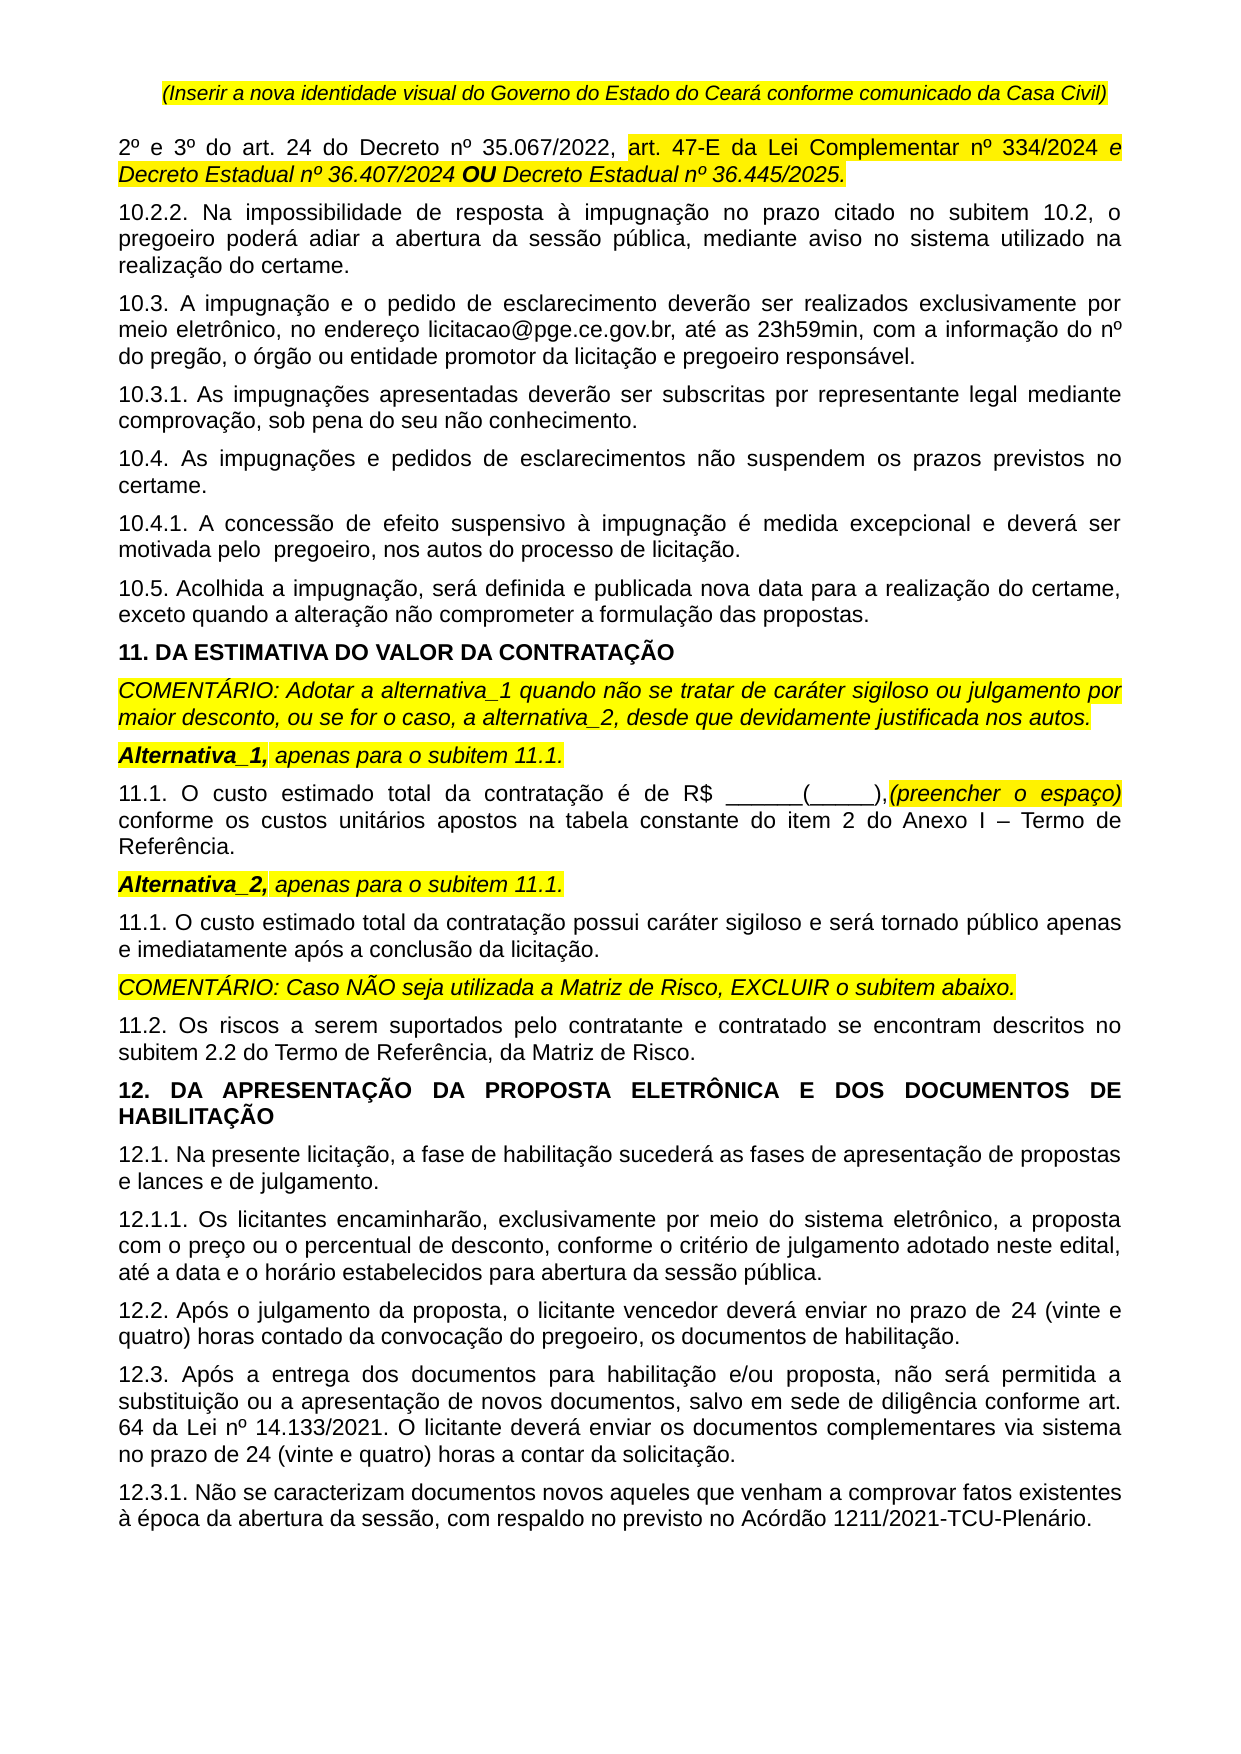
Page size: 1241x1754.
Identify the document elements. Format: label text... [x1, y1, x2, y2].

text 11.2. Os riscos a serem suportados pelo contratante e contratado se encontram descritos no subitem 2.2 do Termo de Referência, da Matriz de Risco. [118, 1012, 1122, 1065]
text COMENTÁRIO: Caso NÃO seja utilizada a Matriz de Risco, EXCLUIR o subitem abaixo. [118, 974, 1122, 1000]
text 11.1. O custo estimado total da contratação é de R$ ______(_____),(preencher o espaço) conforme os custos unitários apostos na tabela constante do item 2 do Anexo I – Termo de Referência. [118, 780, 1122, 859]
text Alternativa_2, apenas para o subitem 11.1. [118, 871, 1122, 897]
text 12.1. Na presente licitação, a fase de habilitação sucederá as fases de apresentação de propostas e lances e de julgamento. [118, 1141, 1122, 1194]
text 10.4. As impugnações e pedidos de esclarecimentos não suspendem os prazos previstos no certame. [118, 445, 1122, 498]
text COMENTÁRIO: Adotar a alternativa_1 quando não se tratar de caráter sigiloso ou julgamento por maior desconto, ou se for o caso, a alternativa_2, desde que devidamente justificada nos autos. [118, 677, 1122, 730]
text 10.4.1. A concessão de efeito suspensivo à impugnação é medida excepcional e deverá ser motivada pelo pregoeiro, nos autos do processo de licitação. [118, 510, 1122, 563]
text 12.3.1. Não se caracterizam documentos novos aqueles que venham a comprovar fatos existentes à época da abertura da sessão, com respaldo no previsto no Acórdão 1211/2021-TCU-Plenário. [118, 1479, 1122, 1531]
text 11.1. O custo estimado total da contratação possui caráter sigiloso e será tornado público apenas e imediatamente após a conclusão da licitação. [118, 909, 1122, 962]
text Alternativa_1, apenas para o subitem 11.1. [118, 742, 1122, 768]
text 10.3. A impugnação e o pedido de esclarecimento deverão ser realizados exclusivamente por meio eletrônico, no endereço licitacao@pge.ce.gov.br, até as 23h59min, com a informação do nº do pregão, o órgão ou entidade promotor da licitação e pregoeiro responsável. [118, 290, 1122, 369]
text 10.2.2. Na impossibilidade de resposta à impugnação no prazo citado no subitem 10.2, o pregoeiro poderá adiar a abertura da sessão pública, mediante aviso no sistema utilizado na realização do certame. [118, 199, 1122, 278]
text 12.3. Após a entrega dos documentos para habilitação e/ou proposta, não será permitida a substituição ou a apresentação de novos documentos, salvo em sede de diligência conforme art. 64 da Lei nº 14.133/2021. O licitante deverá enviar os documentos complementares via sistema no prazo de 24 (vinte e quatro) horas a contar da solicitação. [118, 1361, 1122, 1467]
text 12.1.1. Os licitantes encaminharão, exclusivamente por meio do sistema eletrônico, a proposta com o preço ou o percentual de desconto, conforme o critério de julgamento adotado neste edital, até a data e o horário estabelecidos para abertura da sessão pública. [118, 1206, 1122, 1285]
text 12.2. Após o julgamento da proposta, o licitante vencedor deverá enviar no prazo de 24 (vinte e quatro) horas contado da convocação do pregoeiro, os documentos de habilitação. [118, 1297, 1122, 1349]
text 10.5. Acolhida a impugnação, será definida e publicada nova data para a realização do certame, exceto quando a alteração não comprometer a formulação das propostas. [118, 574, 1122, 627]
text 11. DA ESTIMATIVA DO VALOR DA CONTRATAÇÃO [118, 639, 1122, 666]
text 2º e 3º do art. 24 do Decreto nº 35.067/2022, art. 47-E da Lei Complementar nº 334/2024 e Decreto Estadual nº 36.407/2024 OU Decreto Estadual nº 36.445/2025. [118, 134, 1122, 187]
text 10.3.1. As impugnações apresentadas deverão ser subscritas por representante legal mediante comprovação, sob pena do seu não conhecimento. [118, 381, 1122, 433]
text 12. DA APRESENTAÇÃO DA PROPOSTA ELETRÔNICA E DOS DOCUMENTOS DE HABILITAÇÃO [118, 1077, 1122, 1129]
